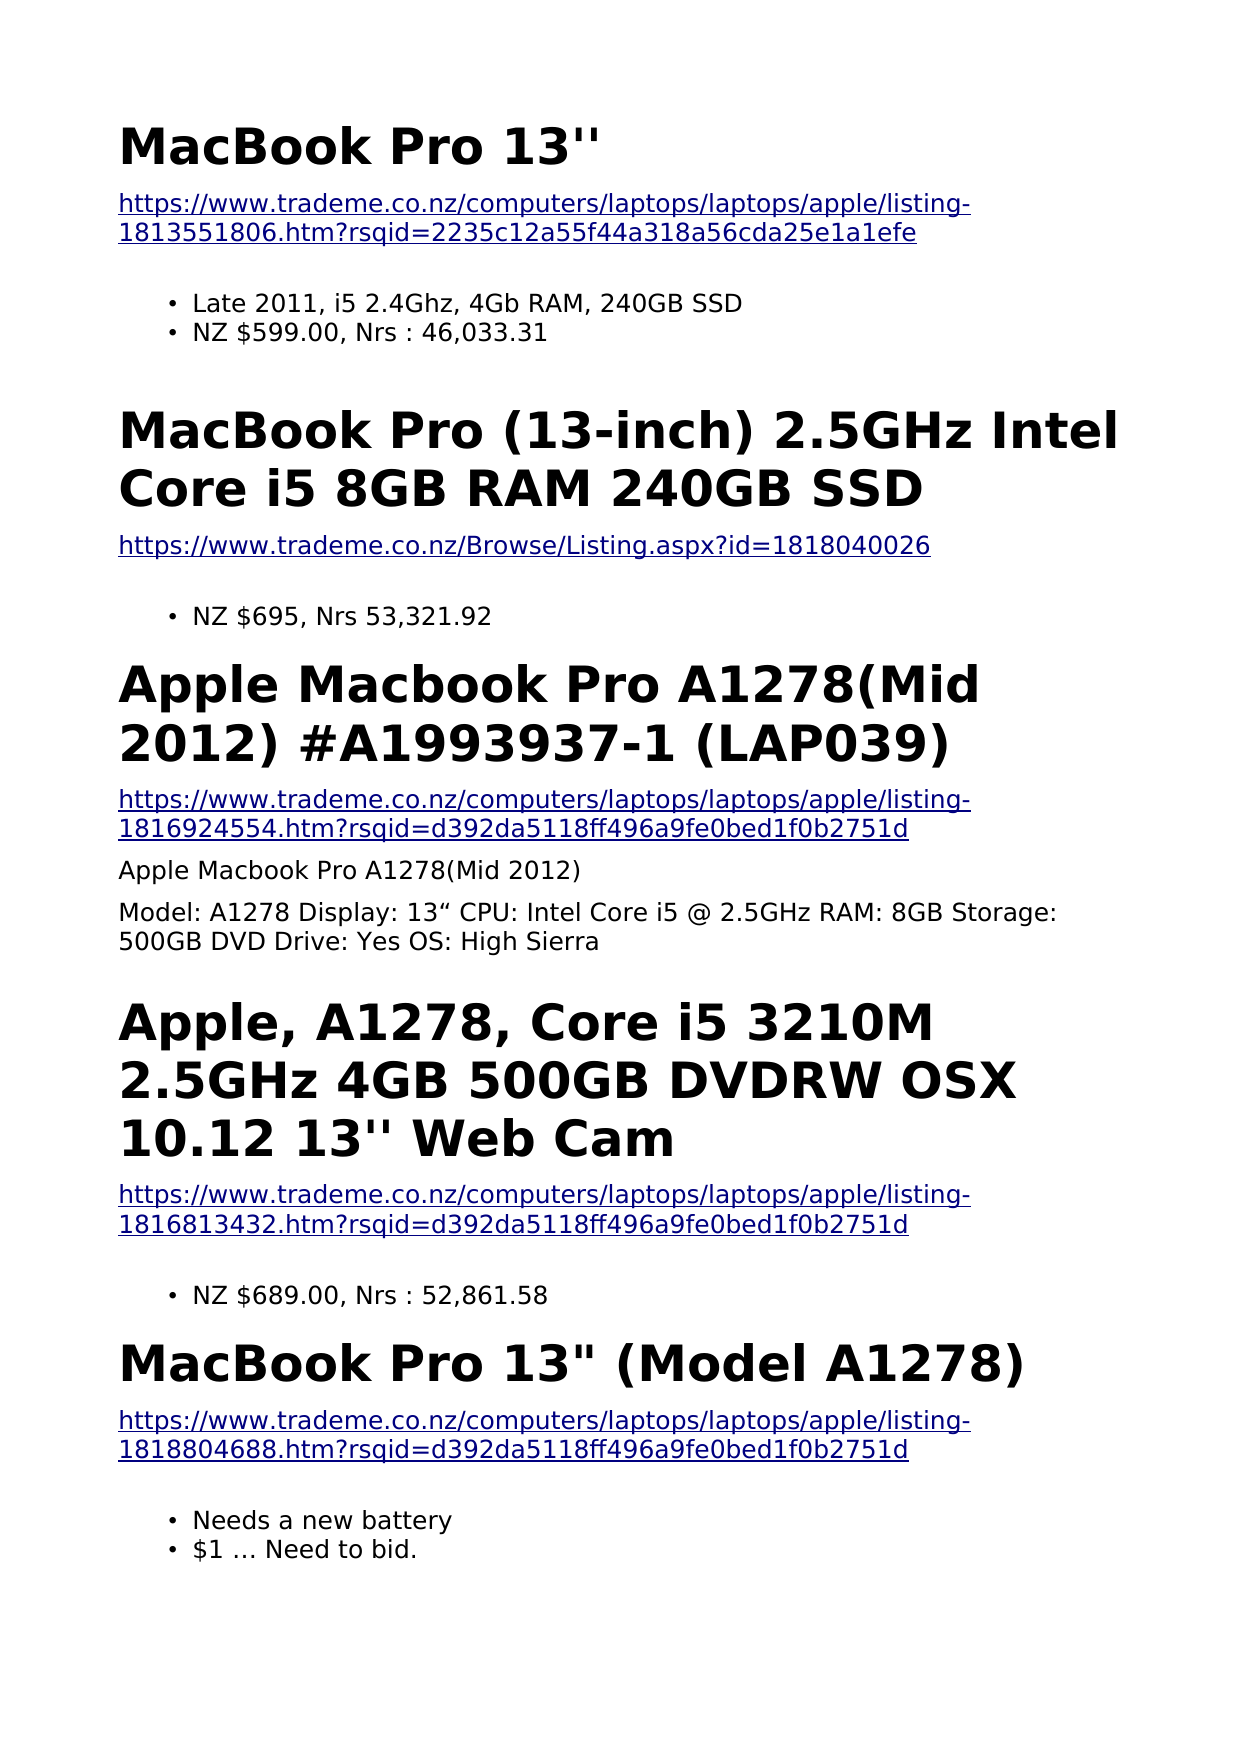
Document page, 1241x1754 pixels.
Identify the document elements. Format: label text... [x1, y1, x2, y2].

text https://www.trademe.co.nz/computers/laptops/laptops/apple/listing-1816813432.htm?rsqid=d392da5118ff496a9fe0bed1f0b2751d [118, 1181, 1122, 1239]
text https://www.trademe.co.nz/computers/laptops/laptops/apple/listing-1816924554.htm?rsqid=d392da5118ff496a9fe0bed1f0b2751d [118, 785, 1122, 843]
subtitle MacBook Pro (13-inch) 2.5GHz Intel Core i5 8GB RAM 240GB SSD [118, 402, 1122, 518]
text https://www.trademe.co.nz/computers/laptops/laptops/apple/listing-1813551806.htm?rsqid=2235c12a55f44a318a56cda25e1a1efe [118, 189, 1122, 247]
list Needs a new battery [177, 1506, 1122, 1535]
text Model: A1278 Display: 13“ CPU: Intel Core i5 @ 2.5GHz RAM: 8GB Storage: 500GB DVD Drive: Yes OS: High Sierra [118, 898, 1122, 956]
subtitle MacBook Pro 13'' [118, 118, 1122, 176]
list NZ $695, Nrs 53,321.92 [177, 602, 1122, 631]
list NZ $689.00, Nrs : 52,861.58 [177, 1281, 1122, 1310]
subtitle MacBook Pro 13" (Model A1278) [118, 1335, 1122, 1393]
subtitle Apple Macbook Pro A1278(Mid 2012) #A1993937-1 (LAP039) [118, 656, 1122, 773]
text https://www.trademe.co.nz/computers/laptops/laptops/apple/listing-1818804688.htm?rsqid=d392da5118ff496a9fe0bed1f0b2751d [118, 1406, 1122, 1464]
text https://www.trademe.co.nz/Browse/Listing.aspx?id=1818040026 [118, 531, 1122, 560]
list Late 2011, i5 2.4Ghz, 4Gb RAM, 240GB SSD [177, 289, 1122, 318]
list NZ $599.00, Nrs : 46,033.31 [177, 318, 1122, 347]
list $1 … Need to bid. [177, 1535, 1122, 1564]
subtitle Apple, A1278, Core i5 3210M 2.5GHz 4GB 500GB DVDRW OSX 10.12 13'' Web Cam [118, 993, 1122, 1168]
text Apple Macbook Pro A1278(Mid 2012) [118, 856, 1122, 885]
